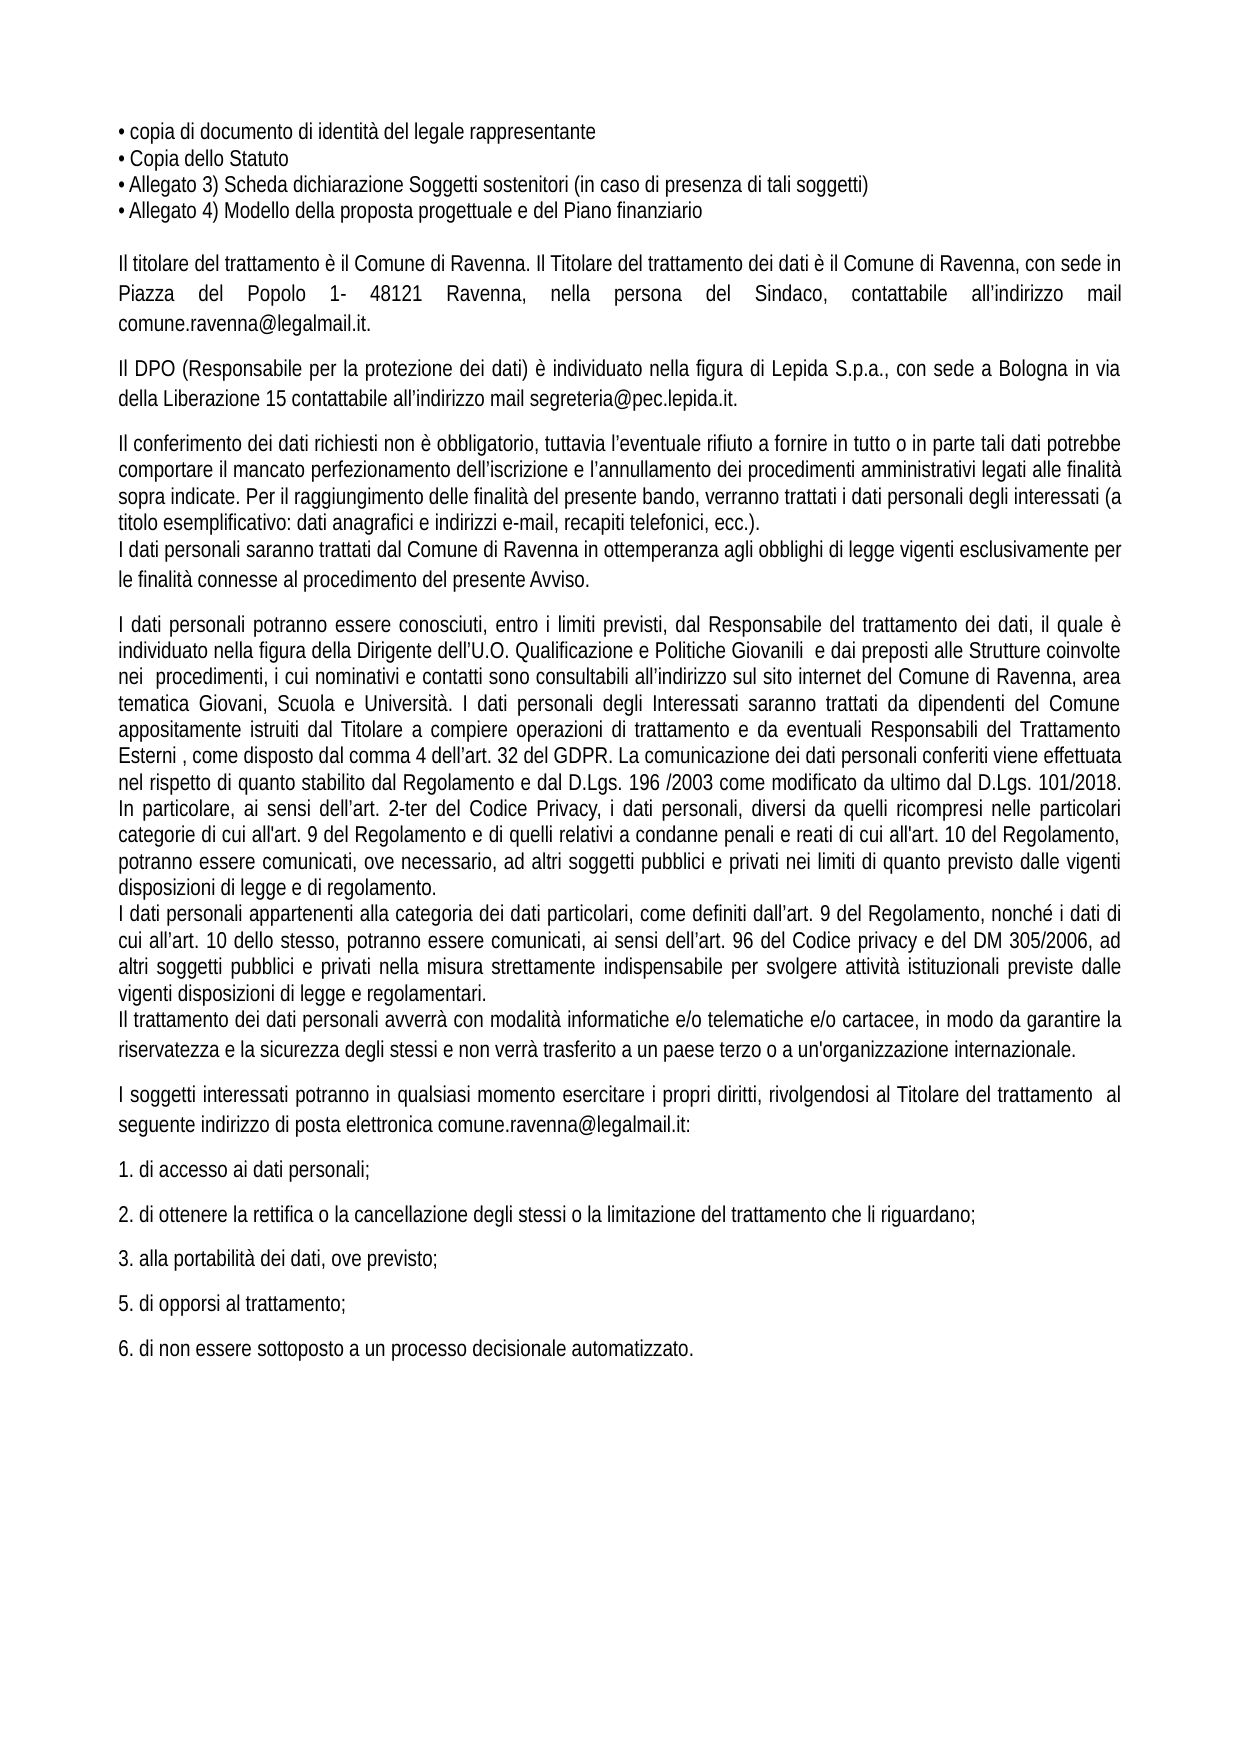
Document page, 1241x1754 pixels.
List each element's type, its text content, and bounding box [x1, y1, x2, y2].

text 3. alla portabilità dei dati, ove previsto; [118, 1245, 1122, 1272]
text • Copia dello Statuto [118, 144, 1122, 171]
text I dati personali appartenenti alla categoria dei dati particolari, come definiti dall’art. 9 del Regolamento, nonché i dati di cui all’art. 10 dello stesso, potranno essere comunicati, ai sensi dell’art. 96 del Codice privacy e del DM 305/2006, ad altri soggetti pubblici e privati nella misura strettamente indispensabile per svolgere attività istituzionali previste dalle vigenti disposizioni di legge e regolamentari. [118, 900, 1122, 1006]
text I dati personali saranno trattati dal Comune di Ravenna in ottemperanza agli obblighi di legge vigenti esclusivamente per le finalità connesse al procedimento del presente Avviso. [118, 536, 1122, 592]
text • copia di documento di identità del legale rappresentante [118, 118, 1122, 144]
text 1. di accesso ai dati personali; [118, 1156, 1122, 1182]
text Il conferimento dei dati richiesti non è obbligatorio, tuttavia l’eventuale rifiuto a fornire in tutto o in parte tali dati potrebbe comportare il mancato perfezionamento dell’iscrizione e l’annullamento dei procedimenti amministrativi legati alle finalità sopra indicate. Per il raggiungimento delle finalità del presente bando, verranno trattati i dati personali degli interessati (a titolo esemplificativo: dati anagrafici e indirizzi e-mail, recapiti telefonici, ecc.). [118, 430, 1122, 536]
text Il titolare del trattamento è il Comune di Ravenna. Il Titolare del trattamento dei dati è il Comune di Ravenna, con sede in Piazza del Popolo 1- 48121 Ravenna, nella persona del Sindaco, contattabile all’indirizzo mail comune.ravenna@legalmail.it. [118, 250, 1122, 337]
text 6. di non essere sottoposto a un processo decisionale automatizzato. [118, 1335, 1122, 1361]
text Il trattamento dei dati personali avverrà con modalità informatiche e/o telematiche e/o cartacee, in modo da garantire la riservatezza e la sicurezza degli stessi e non verrà trasferito a un paese terzo o a un'organizzazione internazionale. [118, 1006, 1122, 1062]
text Il DPO (Responsabile per la protezione dei dati) è individuato nella figura di Lepida S.p.a., con sede a Bologna in via della Liberazione 15 contattabile all’indirizzo mail segreteria@pec.lepida.it. [118, 355, 1122, 412]
text • Allegato 4) Modello della proposta progettuale e del Piano finanziario [118, 197, 1122, 223]
text I soggetti interessati potranno in qualsiasi momento esercitare i propri diritti, rivolgendosi al Titolare del trattamento al seguente indirizzo di posta elettronica comune.ravenna@legalmail.it: [118, 1081, 1122, 1137]
text 5. di opporsi al trattamento; [118, 1290, 1122, 1317]
text 2. di ottenere la rettifica o la cancellazione degli stessi o la limitazione del trattamento che li riguardano; [118, 1201, 1122, 1227]
text • Allegato 3) Scheda dichiarazione Soggetti sostenitori (in caso di presenza di tali soggetti) [118, 171, 1122, 197]
text I dati personali potranno essere conosciuti, entro i limiti previsti, dal Responsabile del trattamento dei dati, il quale è individuato nella figura della Dirigente dell’U.O. Qualificazione e Politiche Giovanili e dai preposti alle Strutture coinvolte nei procedimenti, i cui nominativi e contatti sono consultabili all’indirizzo sul sito internet del Comune di Ravenna, area tematica Giovani, Scuola e Università. I dati personali degli Interessati saranno trattati da dipendenti del Comune appositamente istruiti dal Titolare a compiere operazioni di trattamento e da eventuali Responsabili del Trattamento Esterni , come disposto dal comma 4 dell’art. 32 del GDPR. La comunicazione dei dati personali conferiti viene effettuata nel rispetto di quanto stabilito dal Regolamento e dal D.Lgs. 196 /2003 come modificato da ultimo dal D.Lgs. 101/2018. In particolare, ai sensi dell’art. 2-ter del Codice Privacy, i dati personali, diversi da quelli ricompresi nelle particolari categorie di cui all'art. 9 del Regolamento e di quelli relativi a condanne penali e reati di cui all'art. 10 del Regolamento, potranno essere comunicati, ove necessario, ad altri soggetti pubblici e privati nei limiti di quanto previsto dalle vigenti disposizioni di legge e di regolamento. [118, 611, 1122, 900]
